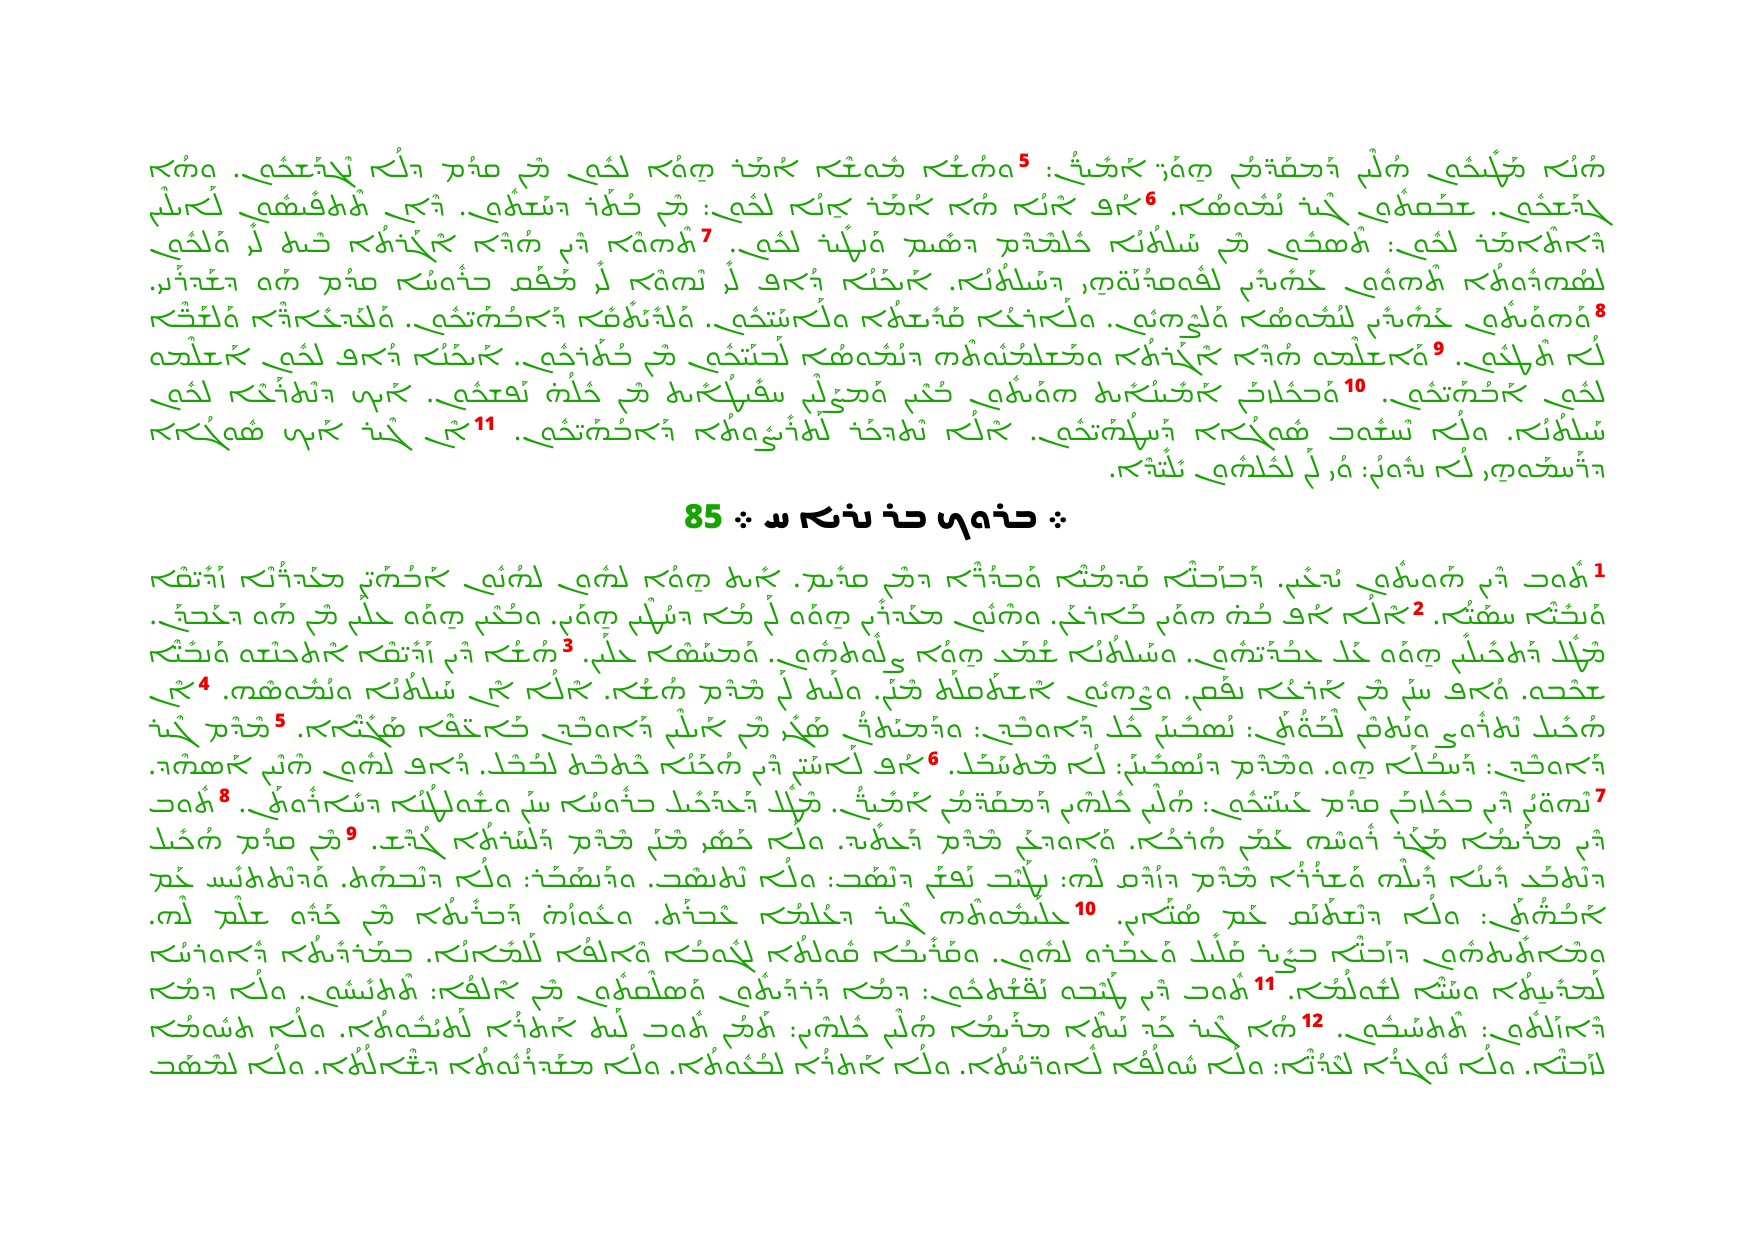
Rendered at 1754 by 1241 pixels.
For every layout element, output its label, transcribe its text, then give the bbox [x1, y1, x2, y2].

text 1 ܐܶܢܳܐ ܗܳܟܺܝܠ ܗܳܐ ܐܰܘܕܰܥܬܟܽܘܢ ܥܰܕ ܚܰܝ ܐ̱ܢܳܐ. ܐܶܡܪܶܬ ܓܶܝܪ ܕܰܡܝܰܬܪ̈ܳܬܳܐ ܬܺܐܠܦܽܘܢ. ܦܰܩܕܰܢܝ ܓܶܝܪ ܚܰܝܠܬܳܢܳܐ ܕܰܐܪܬܶܝܟܽܘܢ: ܘܶܐܣܺܝܡ ܩܕܳܡܰܝܟܽܘܢ ܩܰܠܺܝܠ ܡܶܢ ܦܽܘܩܕܳܢ̈ܶܐ ܕܕܺܝܢܶܗ ܡܶܢ ܩܕܳܡ ܕܶܐܡܽܘܬ. 2 ܐܶܬܕܰܟ݇ܪܘ ܕܒܰܙܒܰܢ: ܡܣܰܗܳܕܽܘ ܣܰܗܶܕ ܒܟܽܘܢ ܡܽܘܫܶܐ ܫܡܰܝܳܐ ܘܰܐܪܥܳܐ ܘܶܐܡܰܪ. ܕܶܐܢ ܬܶܥܒܪܽܘܢ ܥܰܠ ܢܳܡܽܘܣܳܐ ܬܶܬܒܰܕܪܽܘܢ. ܘܶܐܢ ܬܶܛܪܽܘܢܳܝܗ̱ܝ ܬܶܬܢܰܛܪܽܘܢ. 3 ܐܶܠܳܐ ܐܳܦ ܐ̱ܚܪ̈ܳܢܝܳܬܳܐ ܐܶܡܰܪ ܗ̱ܘܳܐ ܠܟܽܘܢ ܟܰܕ ܐܺܝܬܰܝܟܽܘܢ ܗ̱ܘܰܝܬܽܘܢ ܐܰܟܚܕܳܐ ܬܪܶܥܣܰܪ ܫܰܒܛܺܝ̈ܢ ܒܡܰܕܒܪܳܐ. 4 ܘܡܶܢ ܒܳܬܰܪ ܡܰܘܬܶܗ ܕܚܰܩܬܽܘܢ ܐܶܢܶܝܢ ܡܶܢܟܽܘܢ. ܡܶܛܽܠ ܗܳܢܳܐ ܡܰܛܺܝܟܽܘܢ ܗܳܠܶܝܢ ܕܰܡܩܰܕ̈ܡܳܢ ܗ̱ܘܰܝ̈ ܐܰܡܺܝܪ̈ܳܢ: 5 ܘܗܳܫܳܐ ܡܽܘܫܶܐ ܐܳܡܰܪ ܗ̱ܘܳܐ ܠܟܽܘܢ ܡܶܢ ܩܕܳܡ ܕܠܳܐ ܢܶܓܕܰܫܟܽܘܢ. ܘܗܳܐ ܓܕܰܫܟܽܘܢ. ܫܒܰܩܬܽܘܢ ܓܶܝܪ ܢܳܡܽܘܣܳܐ. 6 ܐܳܦ ܐܶܢܳܐ ܗܳܐ ܐܳܡܰܪ ܐ̱ܢܳܐ ܠܟܽܘܢ: ܡܶܢ ܒܳܬܰܪ ܕܚܰܫܬܽܘܢ. ܕܶܐܢ ܬܶܬܦܺܝܣܽܘܢ ܠܰܐܝܠܶܝܢ ܕܶܐܬܶܐܡܰܪ ܠܟܽܘܢ: ܬܶܣܒܽܘܢ ܡܶܢ ܚܰܝܠܬܳܢܳܐ ܟܽܠܡܶܕܶܡ ܕܣܺܝܡ ܘܰܢܛܺܝܪ ܠܟܽܘܢ. 7 ܬܶܗܘܶܐ ܕܶܝܢ ܗܳܕܶܐ ܐܶܓܰܪܬܳܐ ܒܶܝܬ ܠܺܝ ܘܰܠܟܽܘܢ ܠܣܳܗܕܽܘܬܳܐ ܬܶܗܘܽܘܢ ܥܰܗܺܝܕܺܝܢ ܠܦܽܘܩܕܳܢܰܘ̈ܗ̱ܝ ܕܚܰܝܠܬܳܢܳܐ. ܐܰܝܟܰܢܳܐ ܕܳܐܦ ܠܺܝ ܢܶܗܘܶܐ ܠܺܝ ܡܰܦܰܩ ܒܪܽܘܚܳܐ ܩܕܳܡ ܗܰܘ ܕܫܰܕܪܰܢܝ. 8 ܘܰܗܘܰܝܬܽܘܢ ܥܰܗܺܝܕܺܝܢ ܠܢܳܡܽܘܣܳܐ ܘܰܠܨܶܗܝܽܘܢ. ܘܠܰܐܪܥܳܐ ܩܰܕܺܝܫܬܳܐ ܘܠܰܐܚܰܝ̈ܟܽܘܢ. ܘܰܠܕܺܝܰܬܺܩܺܐ ܕܰܐܒܳܗܰܝ̈ܟܽܘܢ. ܘܰܠܥܰܕܥܺܐܕ̈ܶܐ ܘܰܠܫܰܒ̈ܶܐ ܠܳܐ ܬܶܛܥܽܘܢ. 9 ܘܰܐܫܠܶܡܘ ܗܳܕܶܐ ܐܶܓܰܪܬܳܐ ܘܡܰܫܠܡܳܢܽܘܬܶܗ ܕܢܳܡܽܘܣܳܐ ܠܰܒܢܰܝ̈ܟܽܘܢ ܡܶܢ ܒܳܬܰܪܟܽܘܢ. ܐܰܝܟܰܢܳܐ ܕܳܐܦ ܠܟܽܘܢ ܐܰܫܠܶܡܘ ܠܟܽܘܢ ܐܰܒܳܗܰܝ̈ܟܽܘܢ. 10 ܘܰܒܟܽܠܙܒܰܢ ܐܰܡܺܝܢܳܐܺܝܬ ܗܘܰܝܬܽܘܢ ܒܳܥܶܝܢ ܘܰܡܨܰܠܶܝܢ ܚܦܺܝܛܳܐܺܝܬ ܡܶܢ ܟܽܠܳܗ̇ ܢܰܦܫܟܽܘܢ. ܐܰܝܟ ܕܢܶܬܪܰܥܶܐ ܠܟܽܘܢ ܚܰܝܠܬܳܢܳܐ. ܘܠܳܐ ܢܶܚܫܽܘܒ ܣܽܘܓܳܐܐ ܕܰܚܛܳܗܰܝ̈ܟܽܘܢ. ܐܶܠܳܐ ܢܶܬܕܟܰܪ ܠܰܬܪܺܝܨܽܘܬܳܐ ܕܰܐܒܳܗܰܝ̈ܟܽܘܢ. 11 ܐܶܢ ܓܶܝܪ ܐܰܝܟ ܣܽܘܓܳܐܐ ܕܖ̈ܰܚܡܰܘܗ̱ܝ ܠܳܐ ܢܕܽܘܢܳܢ: ܘܳܝ ܠܰܢ ܠܟܽܠܗܽܘܢ ܝܺܠܺܝ̈ܕܶܐ. [148, 148, 1606, 485]
text 1 ܬܽܘܒ ܕܶܝܢ ܗܰܘܝܬܽܘܢ ܝܳܕܥܺܝܢ. ܕܰܒܙܰܒܢ̈ܶܐ ܩܰܕܡܳܝ̈ܶܐ ܘܰܒܕܳܖ̈ܶܐ ܕܡܶܢ ܩܕܺܝܡ. ܐܺܝܬ ܗ̱ܘܳܐ ܠܗܽܘܢ ܠܗܳܢܽܘܢ ܐܰܒܳܗܰܝ̈ܢ ܡܥܰܕܪ̈ܳܢܶܐ ܙܰܕܺܝ̈ܩܶܐ ܘܰܢܒܺܝ̈ܶܐ ܚܣܰܝ̈ܳܐ. 2 ܐܶܠܳܐ ܐܳܦ ܒܳܗ̇ ܗܘܰܝܢ ܒܰܐܪܥܰܢ. ܘܗܶܢܽܘܢ ܡܥܰܕܪܺܝܢ ܗ̱ܘܰܘ ܠܰܢ ܡܳܐ ܕܚܳܛܶܝܢ ܗ̱ܘܰܝܢ. ܘܒܳܥܶܝܢ ܗ̱ܘܰܘ ܥܠܰܝܢ ܡܶܢ ܗܰܘ ܕܥܰܒܕܰܢ. ܡܶܛܽܠ ܕܰܬܟܺܝܠܺܝܢ ܗ̱ܘܰܘ ܥܰܠ ܥܒܳܕܰܝ̈ܗܽܘܢ. ܘܚܰܝܠܬܳܢܳܐ ܫܳܡܰܥ ܗ̱ܘܳܐ ܨܠܽܘܬܗܽܘܢ. ܘܰܡܚܰܣܶܐ ܥܠܰܝܢ. 3 ܗܳܫܳܐ ܕܶܝܢ ܙܰܕܺܝ̈ܩܶܐ ܐܶܬܟܢܶܫܘ ܘܰܢܒܺܝ̈ܶܐ ܫܟܶܒܘ. ܘܳܐܦ ܚܢܰܢ ܡܶܢ ܐܰܪܥܳܐ ܢܦܰܩܢ. ܘܨܶܗܝܽܘܢ ܐܶܫܬܰܩܠܰܬ ܡܶܢܰܢ. ܘܠܰܝܬ ܠܰܢ ܡܶܕܶܡ ܗܳܫܳܐ. ܐܶܠܳܐ ܐܶܢ ܚܰܝܠܬܳܢܳܐ ܘܢܳܡܽܘܣܶܗ. 4 ܐܶܢ ܗܳܟܺܝܠ ܢܶܬܪܽܘܨ ܘܢܰܬܩܶܢ ܠܶܒܰܘ̈ܳܬܰܢ: ܢܳܣܒܺܝܢܰܢ ܟܽܠ ܕܰܐܘܒܶܕܢ: ܘܕܰܡܝܰܬܪ̈ܳܢ ܣܰܓܺܝ ܡܶܢ ܐܰܝܠܶܝܢ ܕܰܐܘܒܶܕܢ ܒܰܐܥ̈ܦܶܐ ܣܰܓܺܝ̈ܶܐܐ. 5 ܡܶܕܶܡ ܓܶܝܪ ܕܰܐܘܒܶܕܢ: ܕܰܚܒܳܠܰܐ ܗ̱ܘ. ܘܡܶܕܶܡ ܕܢܳܣܒܺܝܢܰܢ: ܠܳܐ ܡܶܬܚܰܒܰܠ. 6 ܐܳܦ ܠܰܐܚܰܝ̈ܢ ܕܶܝܢ ܗܳܟܰܢܳܐ ܟܶܬܒܶܬ ܠܒܳܒܶܠ. ܕܳܐܦ ܠܗܽܘܢ ܗܶܢܶܝܢ ܐܰܣܗܶܕ. 7 ܢܶܗܘ̈ܝܳܢ ܕܶܝܢ ܒܟܽܠܙܒܰܢ ܩܕܳܡ ܥܰܝܢܰܝ̈ܟܽܘܢ: ܗܳܠܶܝܢ ܟܽܠܗܶܝܢ ܕܰܡܩܰܕ̈ܡܳܢ ܐܰܡܺܝܪ̈ܳܢ. ܡܶܛܽܠ ܕܰܥܕܰܟܺܝܠ ܒܪܽܘܚܳܐ ܚܢܰܢ ܘܫܽܘܠܛܳܢܳܐ ܕܚܺܐܪܽܘܬܰܢ. 8 ܬܽܘܒ ܕܶܝܢ ܡܪܰܝܡܳܐ ܡܰܓܰܪ ܪܽܘܚܶܗ ܥܰܡܰܢ ܗܳܪܟܳܐ. ܘܰܐܘܕܥܰܢ ܡܶܕܶܡ ܕܰܥܬܺܝܕ. ܘܠܳܐ ܟܰܣܺܝ ܡܶܢܰܢ ܡܶܕܶܡ ܕܰܠܚܰܪܬܳܐ ܓܳܕܶܫ. 9 ܡܶܢ ܩܕܳܡ ܗܳܟܺܝܠ ܕܢܶܬܒܰܥ ܕܺܝܢܳܐ ܕܺܝܠܶܗ ܘܰܫܪܳܪܳܐ ܡܶܕܶܡ ܕܙܳܕܶܩ ܠܶܗ: ܢܛܰܝܶܒ ܢܰܦܫܰܢ ܕܢܶܣܰܒ: ܘܠܳܐ ܢܶܬܢܣܶܒ. ܘܕܰܢܣܰܒܰܪ: ܘܠܳܐ ܕܢܶܒܗܰܬ. ܘܰܕܢܶܬܬܢܺܝܚ ܥܰܡ ܐܰܒܳܗ̈ܳܬܰܢ: ܘܠܳܐ ܕܢܶܫܬܰܢܰܩ ܥܰܡ ܣܳܢ̈ܰܐܝܢ. 10 ܥܠܰܝܡܽܘܬܶܗ ܓܶܝܪ ܕܥܳܠܡܳܐ ܥܶܒܪܰܬ. ܘܥܽܘܙܳܗ̇ ܕܰܒܪܺܝܬܳܐ ܡܶܢ ܟܰܕܽܘ ܫܠܶܡ ܠܶܗ. ܘܡܶܐܬܺܝܬܗܽܘܢ ܕܙܰܒܢ̈ܶܐ ܒܨܺܝܪ ܩܰܠܺܝܠ ܘܰܥܒܰܪܘ ܠܗܽܘܢ. ܘܩܰܪܺܝܒܳܐ ܩܽܘܠܬܳܐ ܠܓܽܘܒܳܐ ܘܶܐܠܦܳܐ ܠܰܠܡܺܐܢܳܐ. ܒܡܰܪܕܺܝܬܳܐ ܕܽܐܘܪܚܳܐ ܠܰܡܕܺܝܢ̱ܬܳܐ ܘܚܰܝ̈ܶܐ ܠܫܽܘܠܳܡܳܐ. 11 ܬܽܘܒ ܕܶܝܢ ܛܰܝܶܒܘ ܢܰܦ̈ܫܳܬܟܽܘܢ: ܕܡܳܐ ܕܰܪܕܰܝܬܽܘܢ ܘܰܣܠܶܩܬܽܘܢ ܡܶܢ ܐܶܠܦܳܐ: ܬܶܬܢܺܝܚܽܘܢ. ܘܠܳܐ ܕܡܳܐ ܕܶܐܙܰܠܬܽܘܢ: ܬܶܬܚܰܝܒܽܘܢ. 12 ܗܳܐ ܓܶܝܪ ܟܰܕ ܢܰܝܬܶܐ ܡܪܰܝܡܳܐ ܗܳܠܶܝܢ ܟܽܠܗܶܝܢ: ܬܰܡܳܢ ܬܽܘܒ ܠܰܝܬ ܐܰܬܪܳܐ ܠܰܬܝܳܒܽܘܬܳܐ. ܘܠܳܐ ܬܚܽܘܡܳܐ ܠܙܰܒܢ̈ܶܐ. ܘܠܳܐ ܢܽܘܓܪܳܐ ܠܥܶܕܳܢ̈ܶܐ: ܘܠܳܐ ܚܽܘܠܳܦܳܐ ܠܽܐܘܪ̈ܚܳܬܳܐ. ܘܠܳܐ ܐܰܬܪܳܐ ܠܒܳܥܽܘܬܳܐ. ܘܠܳܐ ܡܫܰܕܪܳܢܽܘܬܳܐ ܕܫ̈ܶܐܠܳܬܳܐ. ܘܠܳܐ ܠܡܶܣܰܒ ܝܺܕܰܥܬܳܐ. ܘܠܳܐ ܝܳܗܽܘܒܳܐ ܕܚܽܘܒܳܐ. ܘܠܳܐ ܐܰܬܪܳܐ ܠܰܬܘܳܬ ܢܰܦܫܳܐ. ܘܠܳܐ ܦܝܳܣܳܐ ܥܰܠ ܣܰܟ̈ܠܘܳܬܳܐ. ܘܠܳܐ ܒܳܥܽܘܬܳܐ ܕܰܐܒܳܗ̈ܳܬܳܐ. ܘܠܳܐ ܨܠܽܘܬܳܐ ܕܰܢܒܺܝ̈ܶܐ. ܘܠܳܐ ܥܽܘܕܪܳܢܳܐ ܕܙܰܕܺܝ̈ܩܶܐ. 13 ܐܺܝܬ ܬܰܡܳܢ ܓܙܳܪ ܕܺܝܢܳܐ ܕܰܚܒܳܠܳܐ. ܐܽܘܪܚܳܐ ܕܢܽܘܪܳܐ. ܘܰܫܒܺܝܠܳܐ ܕܰܡܩܰܪܶܒ ܠܓܺܗܰܢܳܐ. 14 ܡܶܛܽܠ ܗܳܢܳܐ ܚܰܕ ܒܝܰܕ ܚܰܕ ܢܳܡܽܘܣܳܐ ܚܰܕ ܥܳܠܡܳܐ. ܘܠܰܐܝܠܶܝܢ ܕܺܐܝܬ ܒܶܗ: ܣܳܟܳܐ ܠܟܽܠܗܽܘܢ. 15 ܗܳܝܕܶܝܢ ܚܰܝ̈ܶܐ. ܘܠܰܐܝܠܶܝܢ ܕܡܶܫܟܰܚ ܕܰܢܚܰܣܶܐ ܥܠܰܝܗܽܘܢ. ܘܰܐܟܚܕܳܐ ܢܰܘܒܶܕ ܠܰܐܝܠܶܝܢ ܕܒܰܚܛܳܗ̈ܶܐ ܡܦܰܠܦܠܺܝܢ. [148, 557, 1606, 1082]
text ܀ ܒܪܘܟ ܒܪ ܢܪܝܐ ܚ ܀ 85 [148, 498, 1606, 545]
